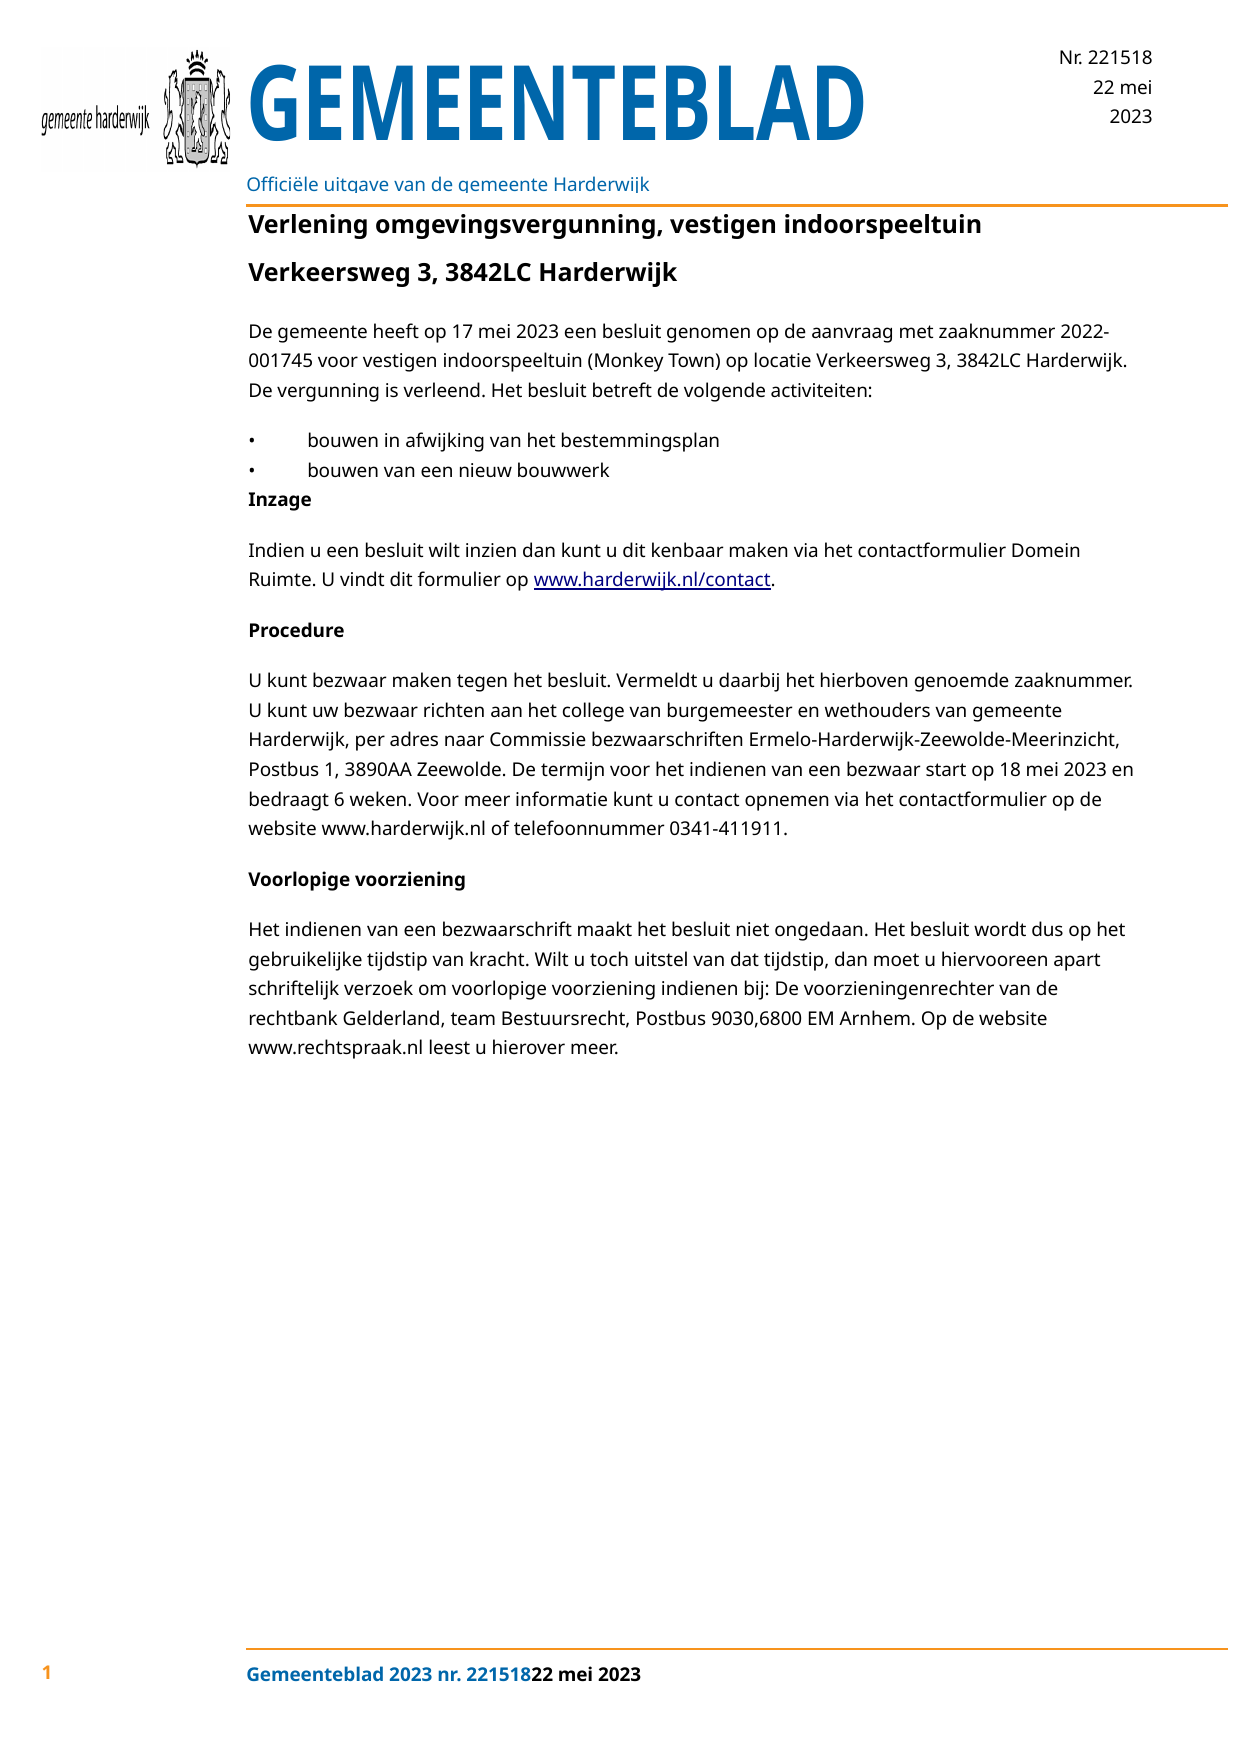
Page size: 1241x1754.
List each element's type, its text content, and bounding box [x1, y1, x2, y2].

picture [41, 47, 231, 172]
list bouwen in afwijking van het bestemmingsplan [248, 427, 1152, 453]
text U kunt bezwaar maken tegen het besluit. Vermeldt u daarbij het hierboven genoemde zaaknummer. U kunt uw bezwaar richten aan het college van burgemeester en wethouders van gemeente Harderwijk, per adres naar Commissie bezwaarschriften Ermelo-Harderwijk-Zeewolde-Meerinzicht, Postbus 1, 3890AA Zeewolde. De termijn voor het indienen van een bezwaar start op 18 mei 2023 en bedraagt 6 weken. Voor meer informatie kunt u contact opnemen via het contactformulier op de website www.harderwijk.nl of telefoonnummer 0341-411911. [248, 667, 1152, 841]
text Procedure [248, 617, 1152, 643]
text Inzage [248, 487, 1152, 512]
text Voorlopige voorziening [248, 866, 1152, 892]
text De gemeente heeft op 17 mei 2023 een besluit genomen op de aanvraag met zaaknummer 2022-001745 voor vestigen indoorspeeltuin (Monkey Town) op locatie Verkeersweg 3, 3842LC Harderwijk. De vergunning is verleend. Het besluit betreft de volgende activiteiten: [248, 318, 1152, 403]
text Verlening omgevingsvergunning, vestigen indoorspeeltuin Verkeersweg 3, 3842LC Harderwijk [248, 207, 1152, 288]
text Indien u een besluit wilt inzien dan kunt u dit kenbaar maken via het contactformulier Domein Ruimte. U vindt dit formulier op www.harderwijk.nl/contact. [248, 537, 1152, 592]
text Het indienen van een bezwaarschrift maakt het besluit niet ongedaan. Het besluit wordt dus op het gebruikelijke tijdstip van kracht. Wilt u toch uitstel van dat tijdstip, dan moet u hiervooreen apart schriftelijk verzoek om voorlopige voorziening indienen bij: De voorzieningenrechter van de rechtbank Gelderland, team Bestuursrecht, Postbus 9030,6800 EM Arnhem. Op de website www.rechtspraak.nl leest u hierover meer. [248, 916, 1152, 1060]
list bouwen van een nieuw bouwwerk [248, 457, 1152, 483]
